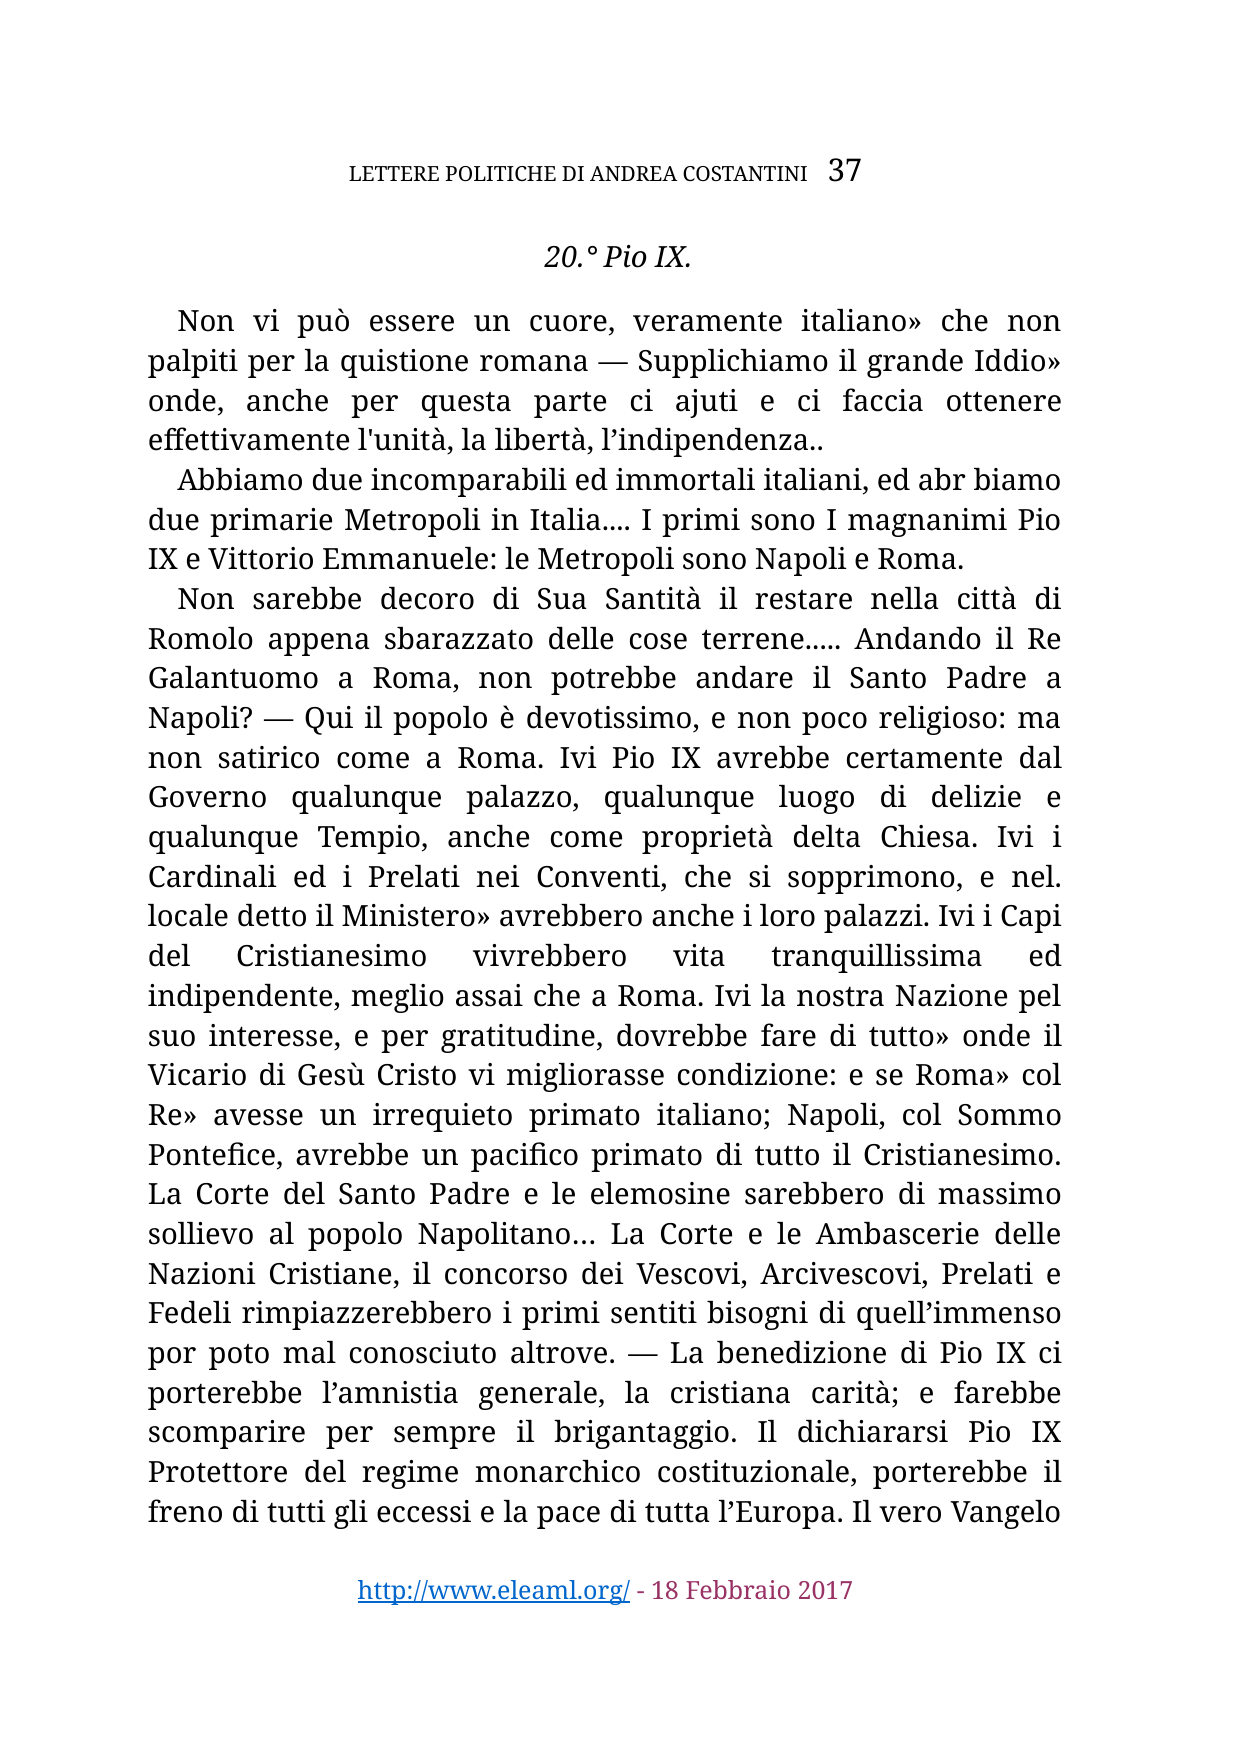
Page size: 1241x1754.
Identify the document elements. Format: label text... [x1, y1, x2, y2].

text Abbiamo due incomparabili ed immortali italiani, ed abr biamo due primarie Metropoli in Italia.... I primi sono I magnanimi Pio IX e Vittorio Emmanuele: le Metropoli sono Napoli e Roma. [148, 459, 1063, 578]
text 20.° Pio IX. [148, 237, 1063, 276]
text Non sarebbe decoro di Sua Santità il restare nella città di Romolo appena sbarazzato delle cose terrene..... Andando il Re Galantuomo a Roma, non potrebbe andare il Santo Padre a Napoli? — Qui il popolo è devotissimo, e non poco religioso: ma non satirico come a Roma. Ivi Pio IX avrebbe certamente dal Governo qualunque palazzo, qualunque luogo di delizie e qualunque Tempio, anche come proprietà delta Chiesa. Ivi i Cardinali ed i Prelati nei Conventi, che si sopprimono, e nel. locale detto il Ministero» avrebbero anche i loro palazzi. Ivi i Capi del Cristianesimo vivrebbero vita tranquillissima ed indipendente, meglio assai che a Roma. Ivi la nostra Nazione pel suo interesse, e per gratitudine, dovrebbe fare di tutto» onde il Vicario di Gesù Cristo vi migliorasse condizione: e se Roma» col Re» avesse un irrequieto primato italiano; Napoli, col Sommo Pontefice, avrebbe un pacifico primato di tutto il Cristianesimo. La Corte del Santo Padre e le elemosine sarebbero di massimo sollievo al popolo Napolitano… La Corte e le Ambascerie delle Nazioni Cristiane, il concorso dei Vescovi, Arcivescovi, Prelati e Fedeli rimpiazzerebbero i primi sentiti bisogni di quell’immenso por poto mal conosciuto altrove. — La benedizione di Pio IX ci porterebbe l’amnistia generale, la cristiana carità; e farebbe scomparire per sempre il brigantaggio. Il dichiararsi Pio IX Protettore del regime monarchico costituzionale, porterebbe il freno di tutti gli eccessi e la pace di tutta l’Europa. Il vero Vangelo [148, 578, 1063, 1531]
text Non vi può essere un cuore, veramente italiano» che non palpiti per la quistione romana — Supplichiamo il grande Iddio» onde, anche per questa parte ci ajuti e ci faccia ottenere effettivamente l'unità, la libertà, l’indipendenza.. [148, 300, 1063, 459]
